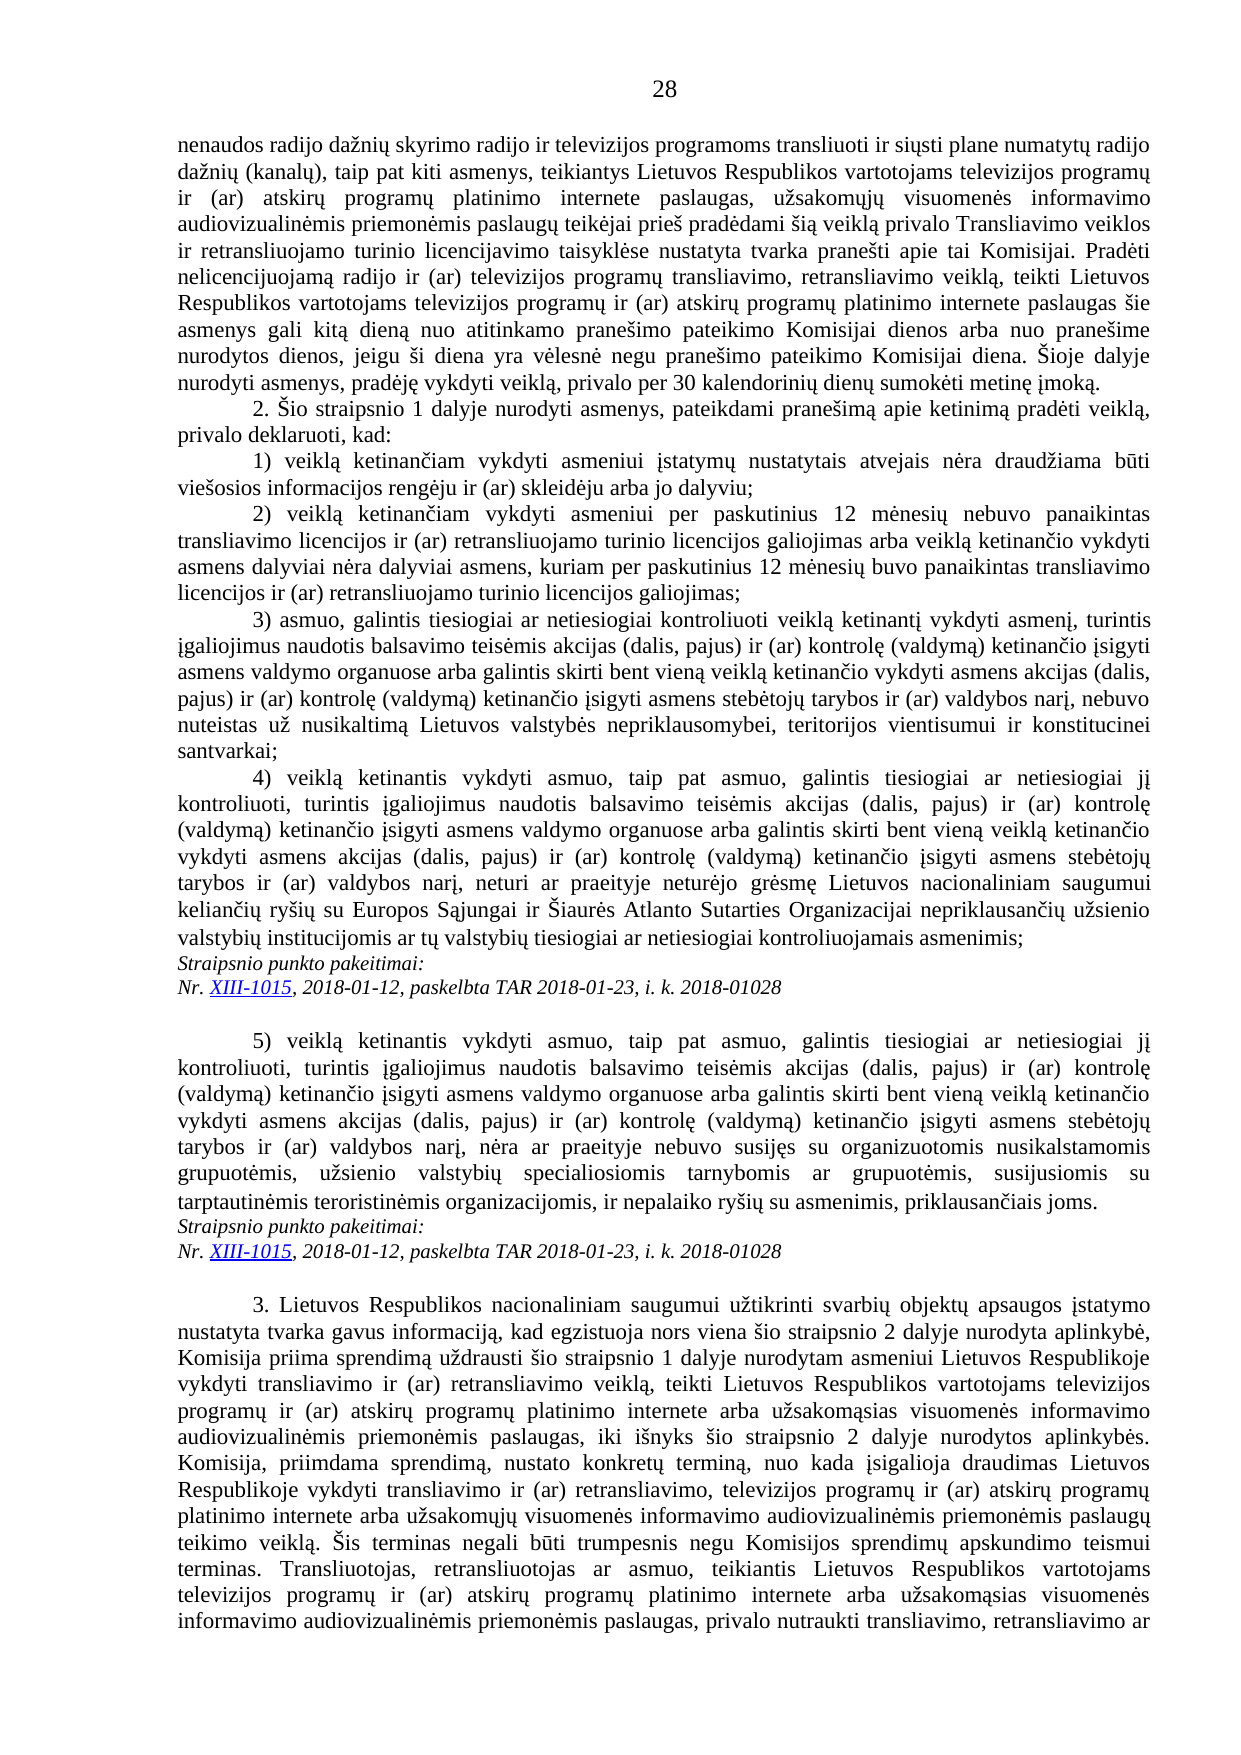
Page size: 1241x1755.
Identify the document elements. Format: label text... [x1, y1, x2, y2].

text 3) asmuo, galintis tiesiogiai ar netiesiogiai kontroliuoti veiklą ketinantį vykdyti asmenį, turintis įgaliojimus naudotis balsavimo teisėmis akcijas (dalis, pajus) ir (ar) kontrolę (valdymą) ketinančio įsigyti asmens valdymo organuose arba galintis skirti bent vieną veiklą ketinančio vykdyti asmens akcijas (dalis, pajus) ir (ar) kontrolę (valdymą) ketinančio įsigyti asmens stebėtojų tarybos ir (ar) valdybos narį, nebuvo nuteistas už nusikaltimą Lietuvos valstybės nepriklausomybei, teritorijos vientisumui ir konstitucinei santvarkai; [177, 606, 1152, 764]
text 5) veiklą ketinantis vykdyti asmuo, taip pat asmuo, galintis tiesiogiai ar netiesiogiai jį kontroliuoti, turintis įgaliojimus naudotis balsavimo teisėmis akcijas (dalis, pajus) ir (ar) kontrolę (valdymą) ketinančio įsigyti asmens valdymo organuose arba galintis skirti bent vieną veiklą ketinančio vykdyti asmens akcijas (dalis, pajus) ir (ar) kontrolę (valdymą) ketinančio įsigyti asmens stebėtojų tarybos ir (ar) valdybos narį, nėra ar praeityje nebuvo susijęs su organizuotomis nusikalstamomis grupuotėmis, užsienio valstybių specialiosiomis tarnybomis ar grupuotėmis, susijusiomis su tarptautinėmis teroristinėmis organizacijomis, ir nepalaiko ryšių su asmenimis, priklausančiais joms. [177, 1028, 1152, 1214]
text 1) veiklą ketinančiam vykdyti asmeniui įstatymų nustatytais atvejais nėra draudžiama būti viešosios informacijos rengėju ir (ar) skleidėju arba jo dalyviu; [177, 448, 1152, 500]
text Nr. XIII-1015, 2018-01-12, paskelbta TAR 2018-01-23, i. k. 2018-01028 [177, 975, 1152, 999]
text 3. Lietuvos Respublikos nacionaliniam saugumui užtikrinti svarbių objektų apsaugos įstatymo nustatyta tvarka gavus informaciją, kad egzistuoja nors viena šio straipsnio 2 dalyje nurodyta aplinkybė, Komisija priima sprendimą uždrausti šio straipsnio 1 dalyje nurodytam asmeniui Lietuvos Respublikoje vykdyti transliavimo ir (ar) retransliavimo veiklą, teikti Lietuvos Respublikos vartotojams televizijos programų ir (ar) atskirų programų platinimo internete arba užsakomąsias visuomenės informavimo audiovizualinėmis priemonėmis paslaugas, iki išnyks šio straipsnio 2 dalyje nurodytos aplinkybės. Komisija, priimdama sprendimą, nustato konkretų terminą, nuo kada įsigalioja draudimas Lietuvos Respublikoje vykdyti transliavimo ir (ar) retransliavimo, televizijos programų ir (ar) atskirų programų platinimo internete arba užsakomųjų visuomenės informavimo audiovizualinėmis priemonėmis paslaugų teikimo veiklą. Šis terminas negali būti trumpesnis negu Komisijos sprendimų apskundimo teismui terminas. Transliuotojas, retransliuotojas ar asmuo, teikiantis Lietuvos Respublikos vartotojams televizijos programų ir (ar) atskirų programų platinimo internete arba užsakomąsias visuomenės informavimo audiovizualinėmis priemonėmis paslaugas, privalo nutraukti transliavimo, retransliavimo ar [177, 1291, 1152, 1634]
text 2) veiklą ketinančiam vykdyti asmeniui per paskutinius 12 mėnesių nebuvo panaikintas transliavimo licencijos ir (ar) retransliuojamo turinio licencijos galiojimas arba veiklą ketinančio vykdyti asmens dalyviai nėra dalyviai asmens, kuriam per paskutinius 12 mėnesių buvo panaikintas transliavimo licencijos ir (ar) retransliuojamo turinio licencijos galiojimas; [177, 500, 1152, 606]
text Nr. XIII-1015, 2018-01-12, paskelbta TAR 2018-01-23, i. k. 2018-01028 [177, 1238, 1152, 1263]
text 4) veiklą ketinantis vykdyti asmuo, taip pat asmuo, galintis tiesiogiai ar netiesiogiai jį kontroliuoti, turintis įgaliojimus naudotis balsavimo teisėmis akcijas (dalis, pajus) ir (ar) kontrolę (valdymą) ketinančio įsigyti asmens valdymo organuose arba galintis skirti bent vieną veiklą ketinančio vykdyti asmens akcijas (dalis, pajus) ir (ar) kontrolę (valdymą) ketinančio įsigyti asmens stebėtojų tarybos ir (ar) valdybos narį, neturi ar praeityje neturėjo grėsmę Lietuvos nacionaliniam saugumui keliančių ryšių su Europos Sąjungai ir Šiaurės Atlanto Sutarties Organizacijai nepriklausančių užsienio valstybių institucijomis ar tų valstybių tiesiogiai ar netiesiogiai kontroliuojamais asmenimis; [177, 764, 1152, 951]
text nenaudos radijo dažnių skyrimo radijo ir televizijos programoms transliuoti ir siųsti plane numatytų radijo dažnių (kanalų), taip pat kiti asmenys, teikiantys Lietuvos Respublikos vartotojams televizijos programų ir (ar) atskirų programų platinimo internete paslaugas, užsakomųjų visuomenės informavimo audiovizualinėmis priemonėmis paslaugų teikėjai prieš pradėdami šią veiklą privalo Transliavimo veiklos ir retransliuojamo turinio licencijavimo taisyklėse nustatyta tvarka pranešti apie tai Komisijai. Pradėti nelicencijuojamą radijo ir (ar) televizijos programų transliavimo, retransliavimo veiklą, teikti Lietuvos Respublikos vartotojams televizijos programų ir (ar) atskirų programų platinimo internete paslaugas šie asmenys gali kitą dieną nuo atitinkamo pranešimo pateikimo Komisijai dienos arba nuo pranešime nurodytos dienos, jeigu ši diena yra vėlesnė negu pranešimo pateikimo Komisijai diena. Šioje dalyje nurodyti asmenys, pradėję vykdyti veiklą, privalo per 30 kalendorinių dienų sumokėti metinę įmoką. [177, 131, 1152, 395]
text 2. Šio straipsnio 1 dalyje nurodyti asmenys, pateikdami pranešimą apie ketinimą pradėti veiklą, privalo deklaruoti, kad: [177, 395, 1152, 448]
text Straipsnio punkto pakeitimai: [177, 1214, 1152, 1238]
text Straipsnio punkto pakeitimai: [177, 951, 1152, 975]
